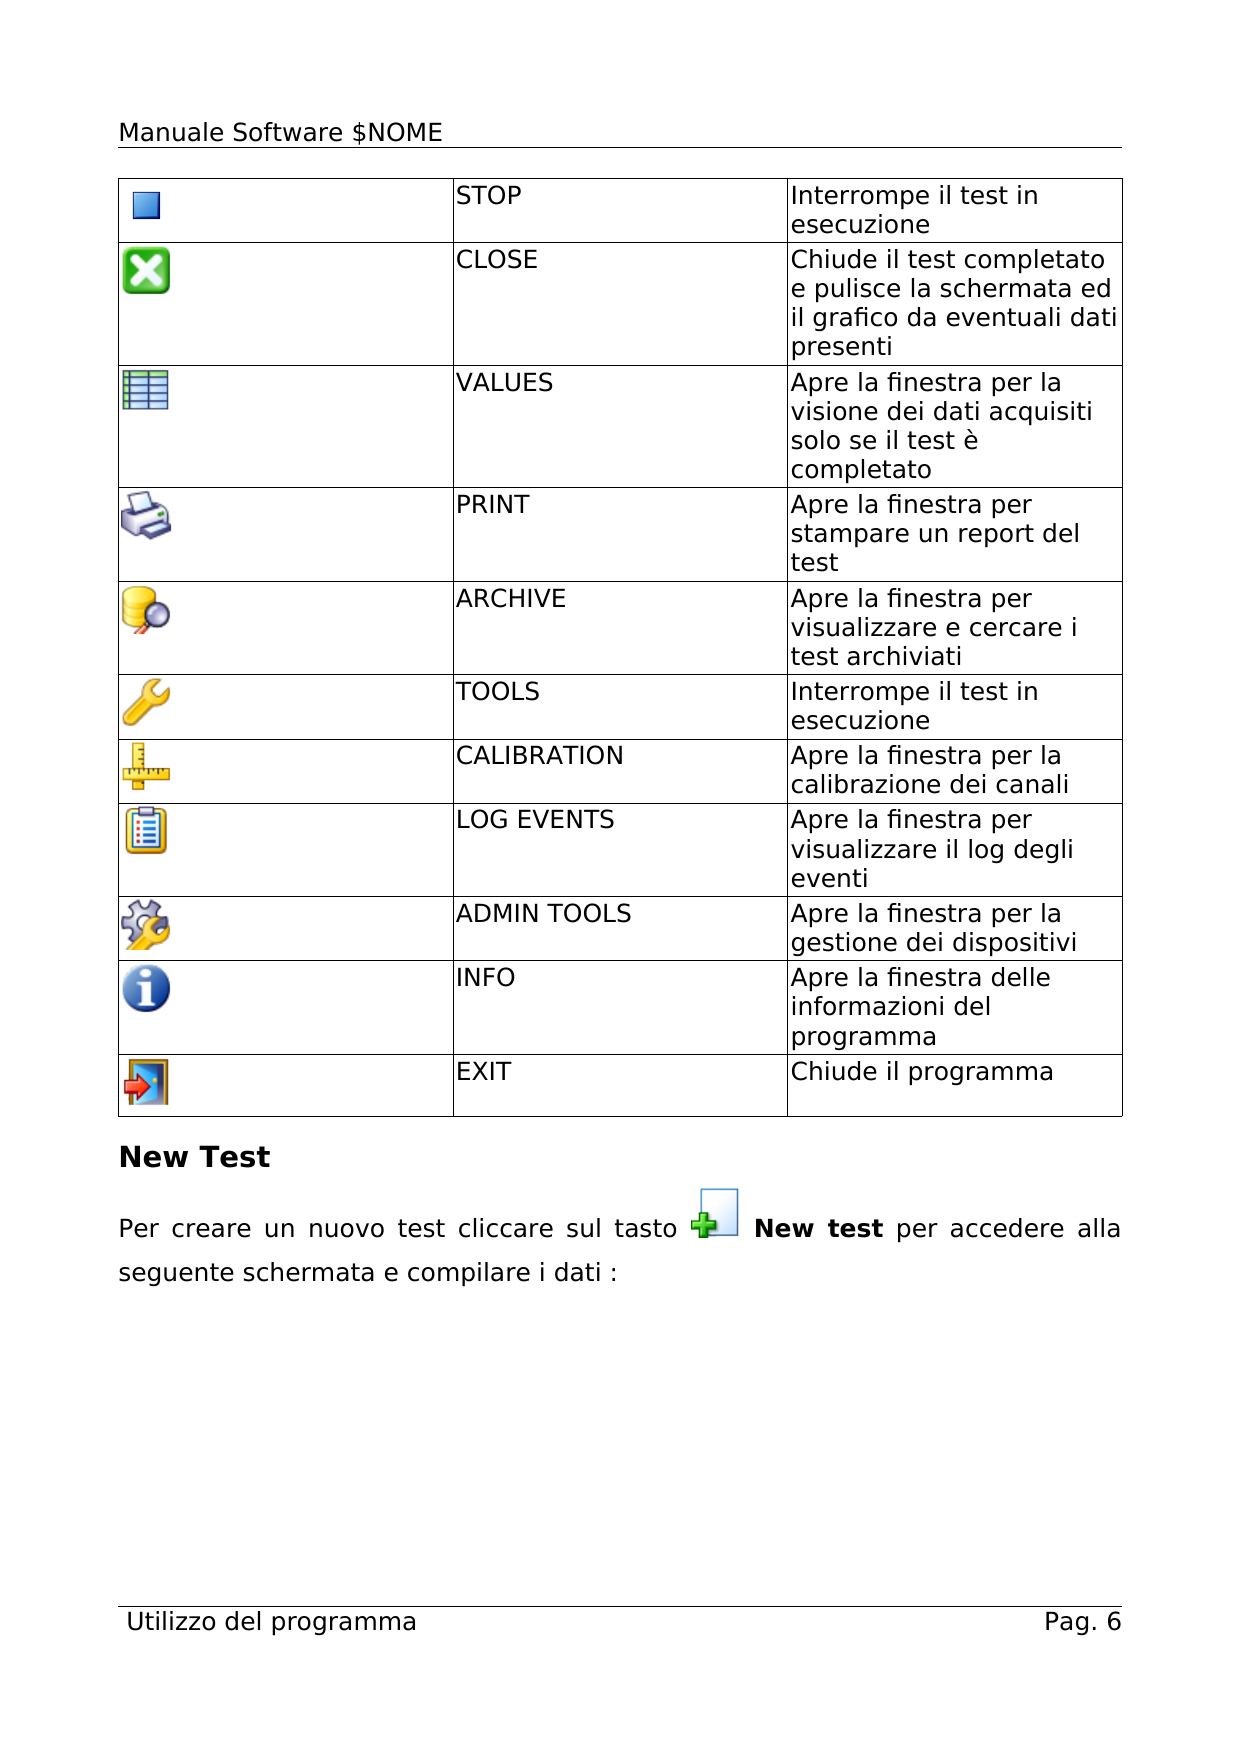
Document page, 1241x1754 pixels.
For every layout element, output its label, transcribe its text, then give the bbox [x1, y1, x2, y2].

table_cell PRINT [454, 488, 787, 581]
picture [121, 899, 172, 950]
table_cell [119, 488, 453, 581]
table_cell Apre la finestra per la visione dei dati acquisiti solo se il test è completato [788, 366, 1122, 487]
table_cell Interrompe il test in esecuzione [788, 675, 1122, 738]
table_cell TOOLS [454, 675, 787, 738]
table_cell [119, 961, 453, 1054]
table_cell [119, 366, 453, 487]
table_cell VALUES [454, 366, 787, 487]
table_cell Apre la finestra per stampare un report del test [788, 488, 1122, 581]
table_cell Apre la finestra per visualizzare il log degli eventi [788, 804, 1122, 896]
table_cell [119, 804, 453, 896]
table_cell CLOSE [454, 243, 787, 365]
table_cell Chiude il test completato e pulisce la schermata ed il grafico da eventuali dati presenti [788, 243, 1122, 365]
subtitle New Test [118, 1141, 1122, 1175]
table_cell CALIBRATION [454, 740, 787, 803]
table_cell Chiude il programma [788, 1055, 1122, 1116]
table_cell STOP [454, 179, 787, 242]
picture [691, 1187, 742, 1238]
table_cell [119, 243, 453, 365]
table_cell [119, 1055, 453, 1116]
picture [121, 677, 172, 728]
table_cell LOG EVENTS [454, 804, 787, 896]
table_cell EXIT [454, 1055, 787, 1116]
table_cell ARCHIVE [454, 582, 787, 674]
table_cell Interrompe il test in esecuzione [788, 179, 1122, 242]
picture [121, 583, 172, 634]
picture [121, 367, 172, 418]
picture [121, 741, 172, 792]
picture [121, 963, 172, 1014]
picture [121, 805, 172, 856]
table_cell INFO [454, 961, 787, 1054]
table_cell ADMIN TOOLS [454, 897, 787, 960]
table_cell Apre la finestra per visualizzare e cercare i test archiviati [788, 582, 1122, 674]
picture [121, 1056, 172, 1107]
table_cell [119, 897, 453, 960]
table_cell Apre la finestra per la calibrazione dei canali [788, 740, 1122, 803]
picture [121, 180, 172, 231]
table_cell [119, 740, 453, 803]
picture [121, 245, 172, 296]
table_cell [119, 675, 453, 738]
text Per creare un nuovo test cliccare sul tasto New test per accedere alla seguente schermata e compilare i dati : [118, 1187, 1122, 1287]
table_cell [119, 582, 453, 674]
table_cell Apre la finestra delle informazioni del programma [788, 961, 1122, 1054]
table_cell Apre la finestra per la gestione dei dispositivi [788, 897, 1122, 960]
picture [121, 490, 172, 541]
table_cell [119, 179, 453, 242]
